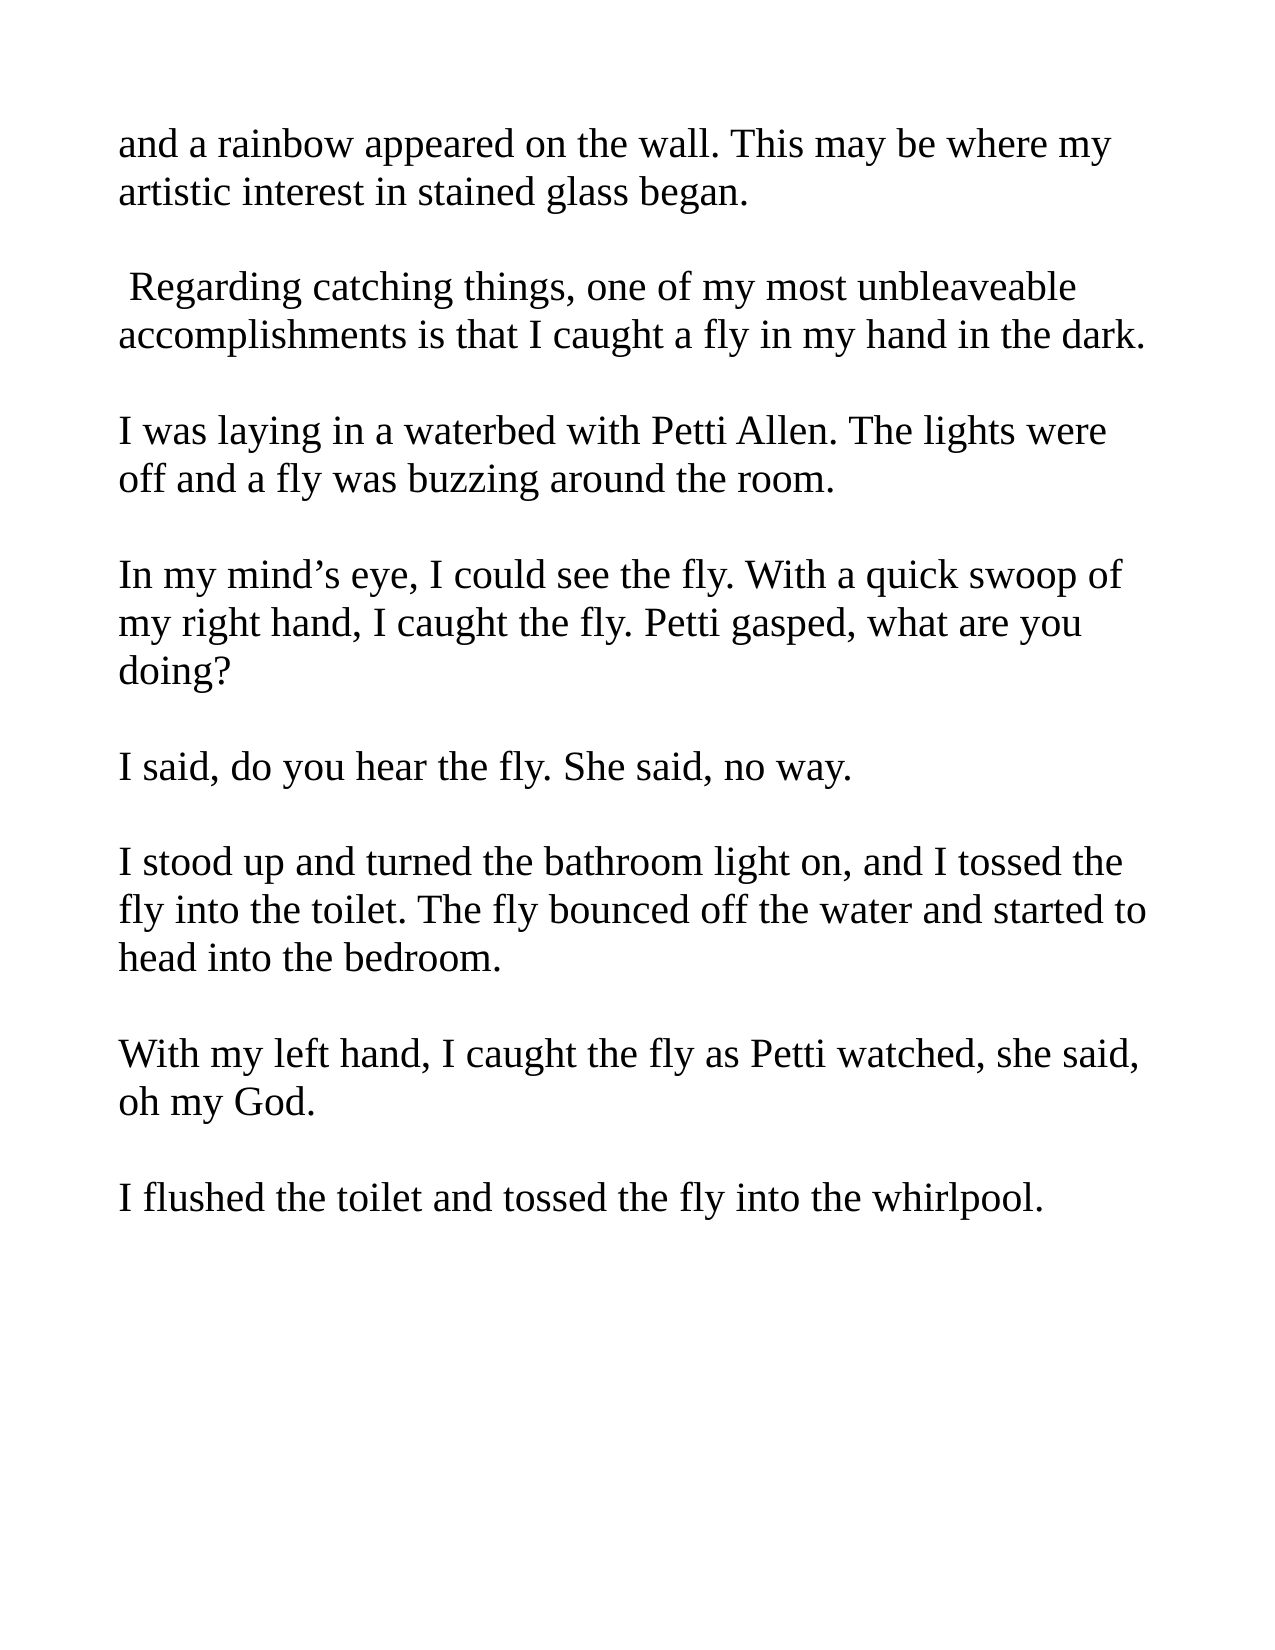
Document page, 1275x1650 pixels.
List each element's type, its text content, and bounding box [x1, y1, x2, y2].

text I said, do you hear the fly. She said, no way. [118, 741, 1157, 789]
text I stood up and turned the bathroom light on, and I tossed the fly into the toilet. The fly bounced off the water and started to head into the bedroom. [118, 837, 1157, 981]
text Regarding catching things, one of my most unbleaveable accomplishments is that I caught a fly in my hand in the dark. [118, 262, 1157, 358]
text With my left hand, I caught the fly as Petti watched, she said, oh my God. [118, 1028, 1157, 1124]
text I flushed the toilet and tossed the fly into the whirlpool. [118, 1172, 1157, 1220]
text and a rainbow appeared on the wall. This may be where my artistic interest in stained glass began. [118, 118, 1157, 214]
text I was laying in a waterbed with Petti Allen. The lights were off and a fly was buzzing around the room. [118, 406, 1157, 501]
text In my mind’s eye, I could see the fly. With a quick swoop of my right hand, I caught the fly. Petti gasped, what are you doing? [118, 549, 1157, 693]
